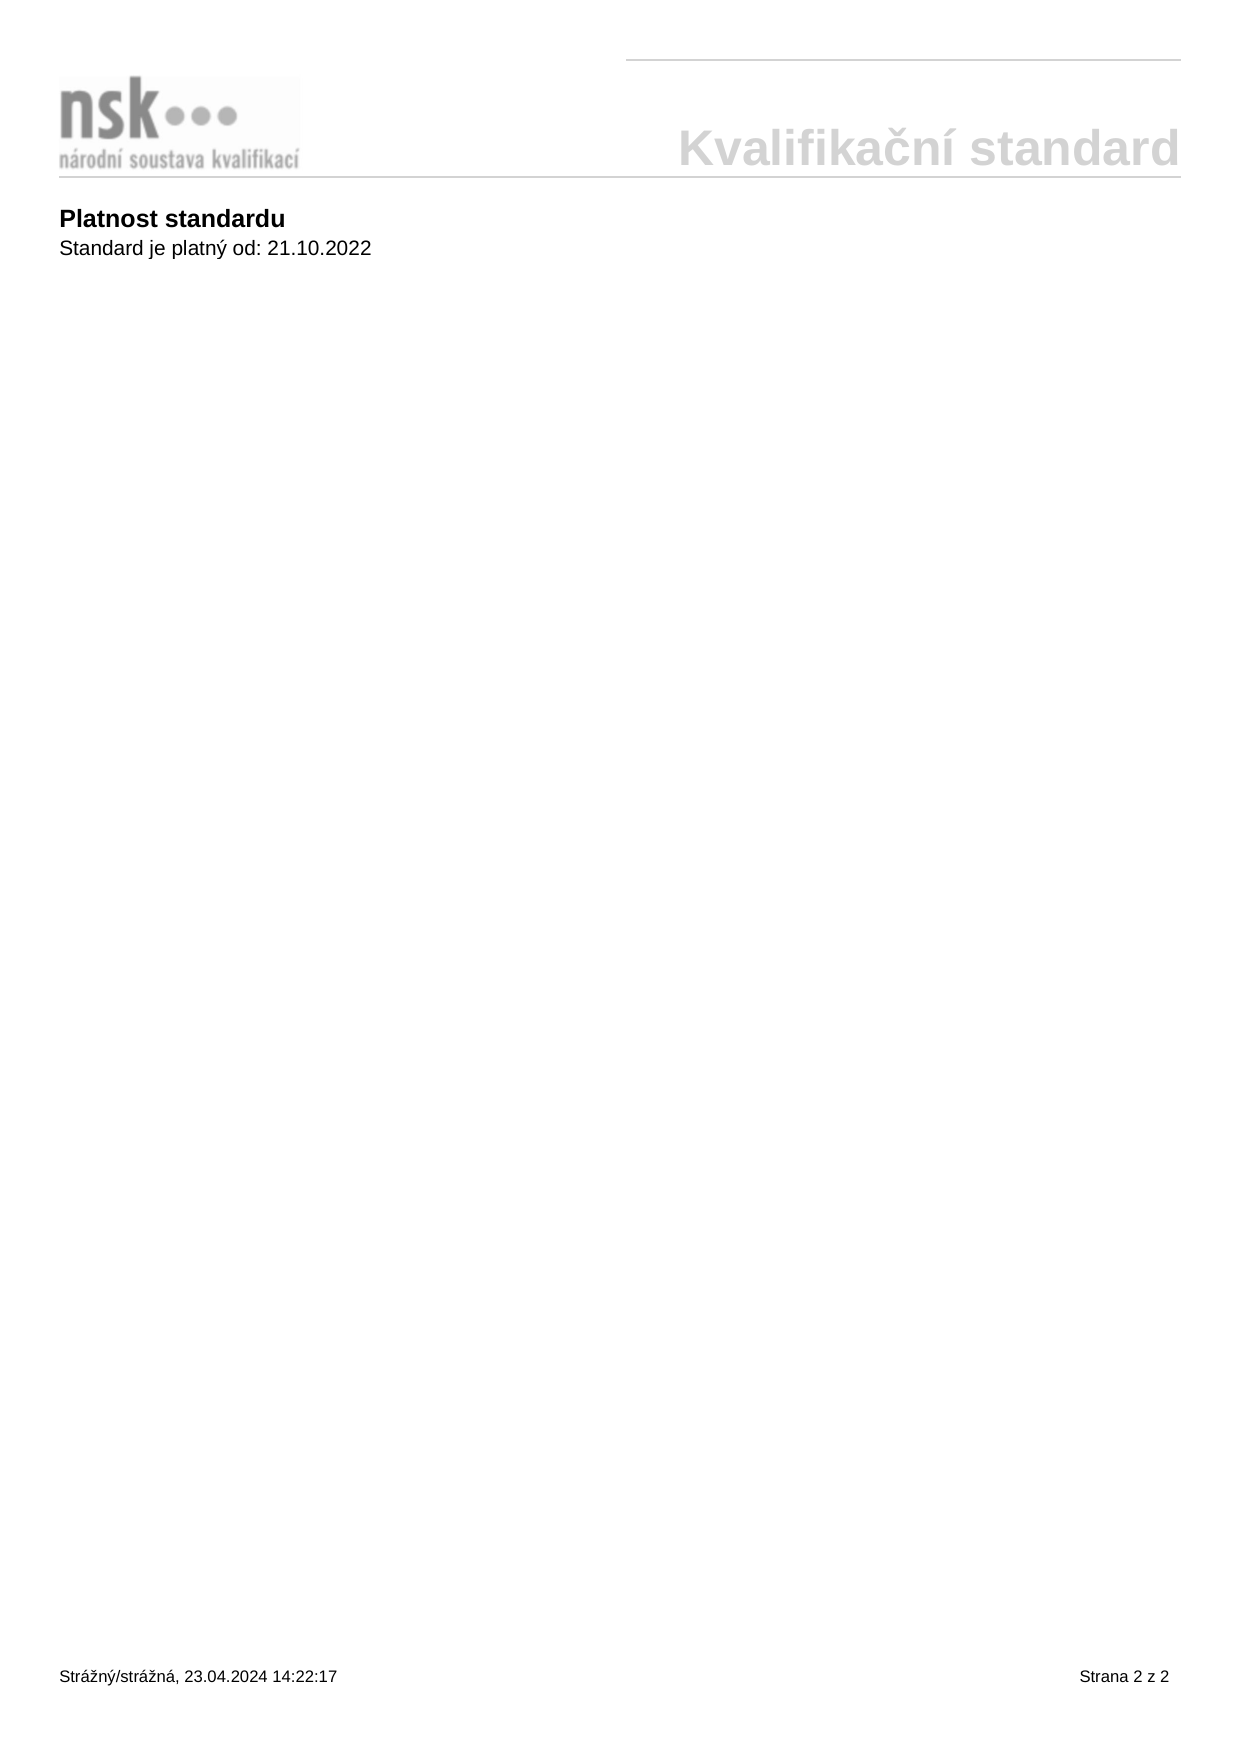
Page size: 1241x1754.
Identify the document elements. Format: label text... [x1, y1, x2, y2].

table_cell [862, 1159, 1093, 1409]
table_cell [59, 1409, 483, 1658]
table_cell [621, 59, 626, 170]
table_cell [1093, 1159, 1169, 1409]
table_cell [484, 194, 620, 200]
table_cell [59, 259, 483, 559]
table_cell Strana 2 z 2 [862, 1658, 1169, 1694]
picture [58, 59, 621, 171]
table_cell [1169, 1159, 1181, 1409]
table_cell [59, 1159, 483, 1409]
table_cell Platnost standardu [59, 200, 1181, 236]
table_cell [862, 259, 1093, 559]
table_cell [1093, 194, 1169, 200]
table_cell Kvalifikační standard [626, 61, 1181, 176]
table_cell [862, 859, 1093, 1159]
table_cell [1093, 1409, 1169, 1658]
table_cell [862, 194, 1093, 200]
table_cell [862, 559, 1093, 859]
table_cell [484, 559, 620, 859]
table_cell [484, 1159, 620, 1409]
table_cell Strážný/strážná, 23.04.2024 14:22:17 [59, 1658, 862, 1694]
table_cell [620, 559, 626, 859]
table_cell [626, 559, 862, 859]
table_cell [1093, 859, 1169, 1159]
table_cell [484, 1409, 620, 1658]
table_cell [484, 859, 620, 1159]
table_cell [620, 259, 626, 559]
table_cell [1093, 259, 1169, 559]
table_cell [484, 259, 620, 559]
table_cell [1169, 1409, 1181, 1658]
table_cell [626, 1159, 862, 1409]
table_cell [1169, 559, 1181, 859]
table_cell [862, 1409, 1093, 1658]
table_cell [59, 178, 1181, 194]
table_cell [59, 859, 483, 1159]
table_cell [1093, 559, 1169, 859]
table_cell [626, 194, 862, 200]
table_cell [620, 1409, 626, 1658]
table_cell [59, 559, 483, 859]
table_cell [626, 1409, 862, 1658]
table_cell [1169, 259, 1181, 559]
table_cell [59, 194, 483, 200]
table_cell [620, 1159, 626, 1409]
table_cell [59, 171, 483, 176]
table_cell [1169, 859, 1181, 1159]
table_cell [484, 171, 620, 176]
table_cell [626, 859, 862, 1159]
table_cell [1169, 1658, 1181, 1694]
table_cell Standard je platný od: 21.10.2022 [59, 236, 1181, 259]
table_cell [620, 859, 626, 1159]
table_cell [1169, 194, 1181, 200]
table_cell [626, 259, 862, 559]
